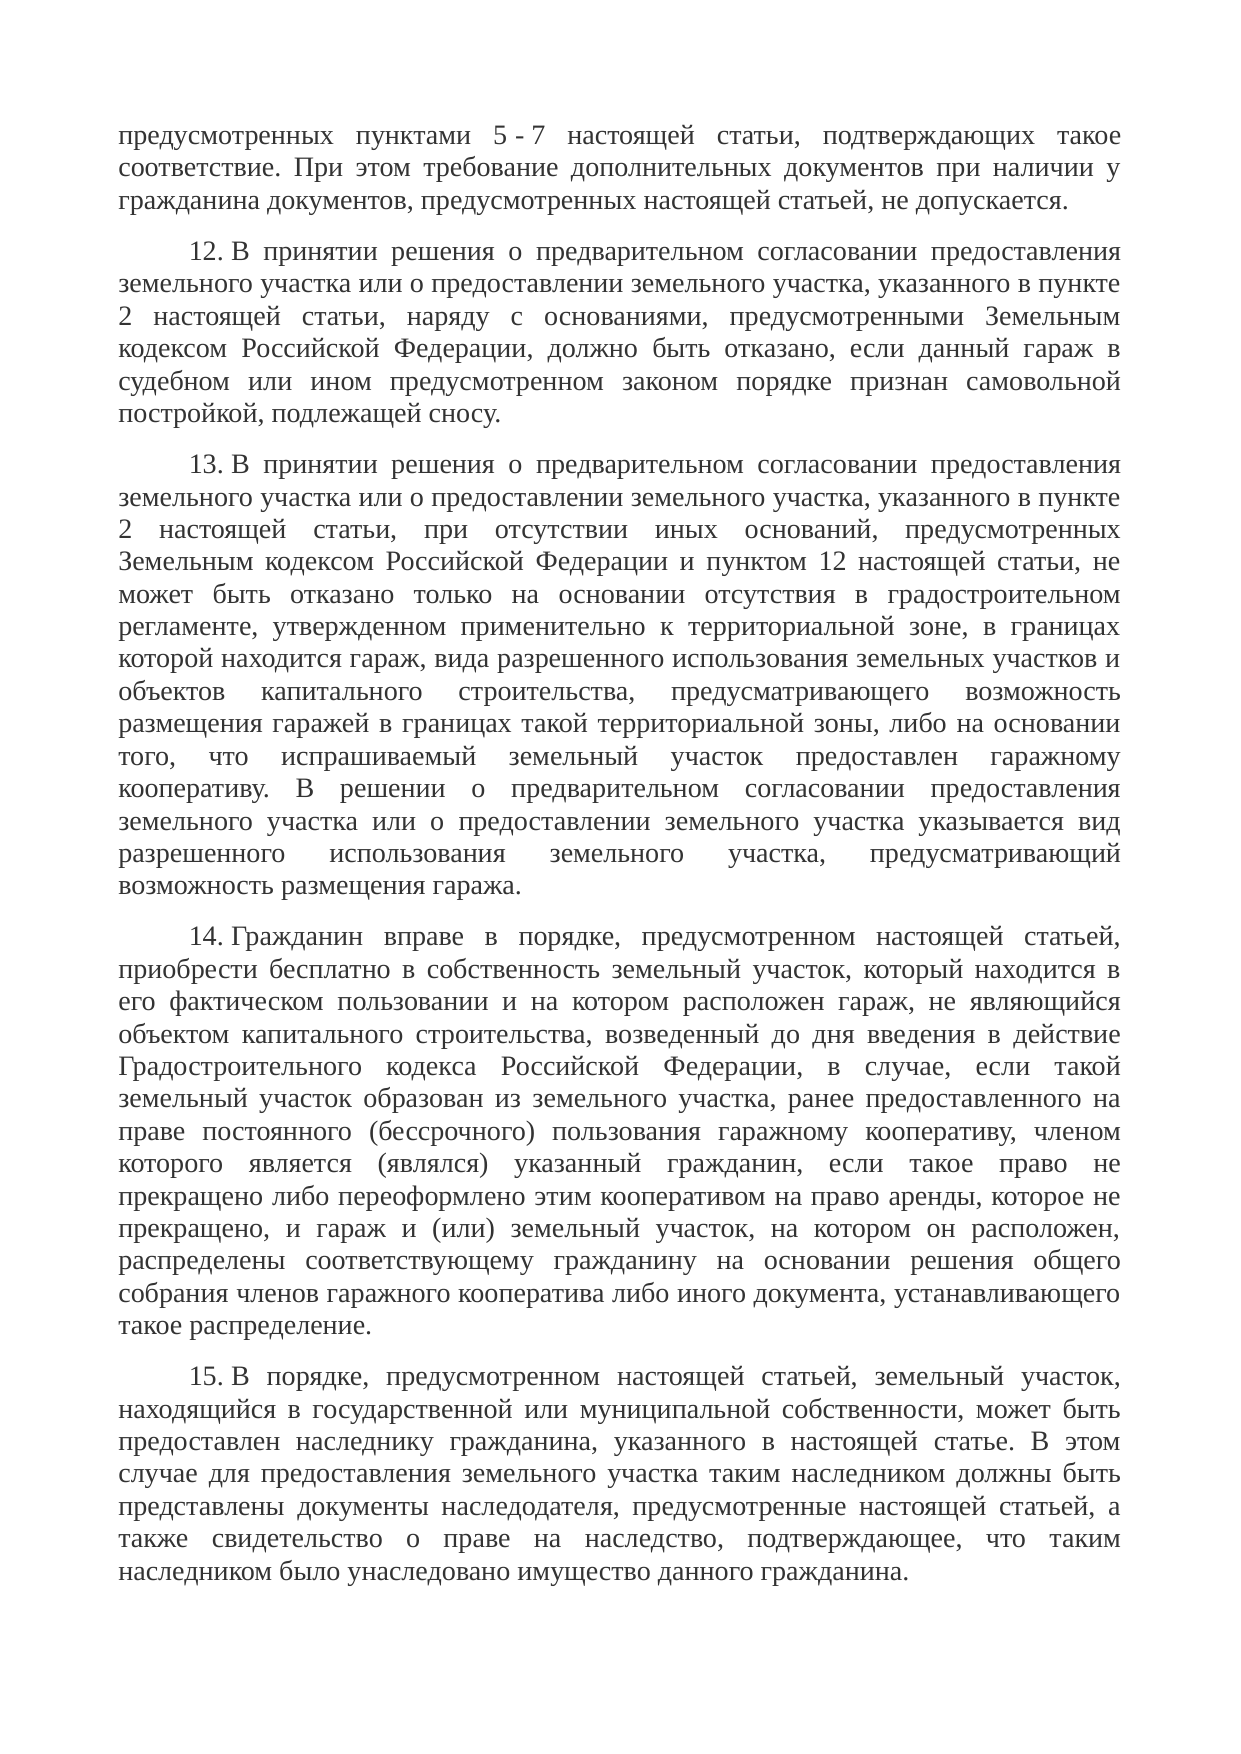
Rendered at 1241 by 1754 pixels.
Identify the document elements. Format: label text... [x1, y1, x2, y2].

text 14. Гражданин вправе в порядке, предусмотренном настоящей статьей, приобрести бесплатно в собственность земельный участок, который находится в его фактическом пользовании и на котором расположен гараж, не являющийся объектом капитального строительства, возведенный до дня введения в действие Градостроительного кодекса Российской Федерации, в случае, если такой земельный участок образован из земельного участка, ранее предоставленного на праве постоянного (бессрочного) пользования гаражному кооперативу, членом которого является (являлся) указанный гражданин, если такое право не прекращено либо переоформлено этим кооперативом на право аренды, которое не прекращено, и гараж и (или) земельный участок, на котором он расположен, распределены соответствующему гражданину на основании решения общего собрания членов гаражного кооператива либо иного документа, устанавливающего такое распределение. [118, 919, 1122, 1341]
text 13. В принятии решения о предварительном согласовании предоставления земельного участка или о предоставлении земельного участка, указанного в пункте 2 настоящей статьи, при отсутствии иных оснований, предусмотренных Земельным кодексом Российской Федерации и пунктом 12 настоящей статьи, не может быть отказано только на основании отсутствия в градостроительном регламенте, утвержденном применительно к территориальной зоне, в границах которой находится гараж, вида разрешенного использования земельных участков и объектов капитального строительства, предусматривающего возможность размещения гаражей в границах такой территориальной зоны, либо на основании того, что испрашиваемый земельный участок предоставлен гаражному кооперативу. В решении о предварительном согласовании предоставления земельного участка или о предоставлении земельного участка указывается вид разрешенного использования земельного участка, предусматривающий возможность размещения гаража. [118, 447, 1122, 901]
text 12. В принятии решения о предварительном согласовании предоставления земельного участка или о предоставлении земельного участка, указанного в пункте 2 настоящей статьи, наряду с основаниями, предусмотренными Земельным кодексом Российской Федерации, должно быть отказано, если данный гараж в судебном или ином предусмотренном законом порядке признан самовольной постройкой, подлежащей сносу. [118, 234, 1122, 428]
text 15. В порядке, предусмотренном настоящей статьей, земельный участок, находящийся в государственной или муниципальной собственности, может быть предоставлен наследнику гражданина, указанного в настоящей статье. В этом случае для предоставления земельного участка таким наследником должны быть представлены документы наследодателя, предусмотренные настоящей статьей, а также свидетельство о праве на наследство, подтверждающее, что таким наследником было унаследовано имущество данного гражданина. [118, 1359, 1122, 1586]
text предусмотренных пунктами 5 - 7 настоящей статьи, подтверждающих такое соответствие. При этом требование дополнительных документов при наличии у гражданина документов, предусмотренных настоящей статьей, не допускается. [118, 118, 1122, 215]
